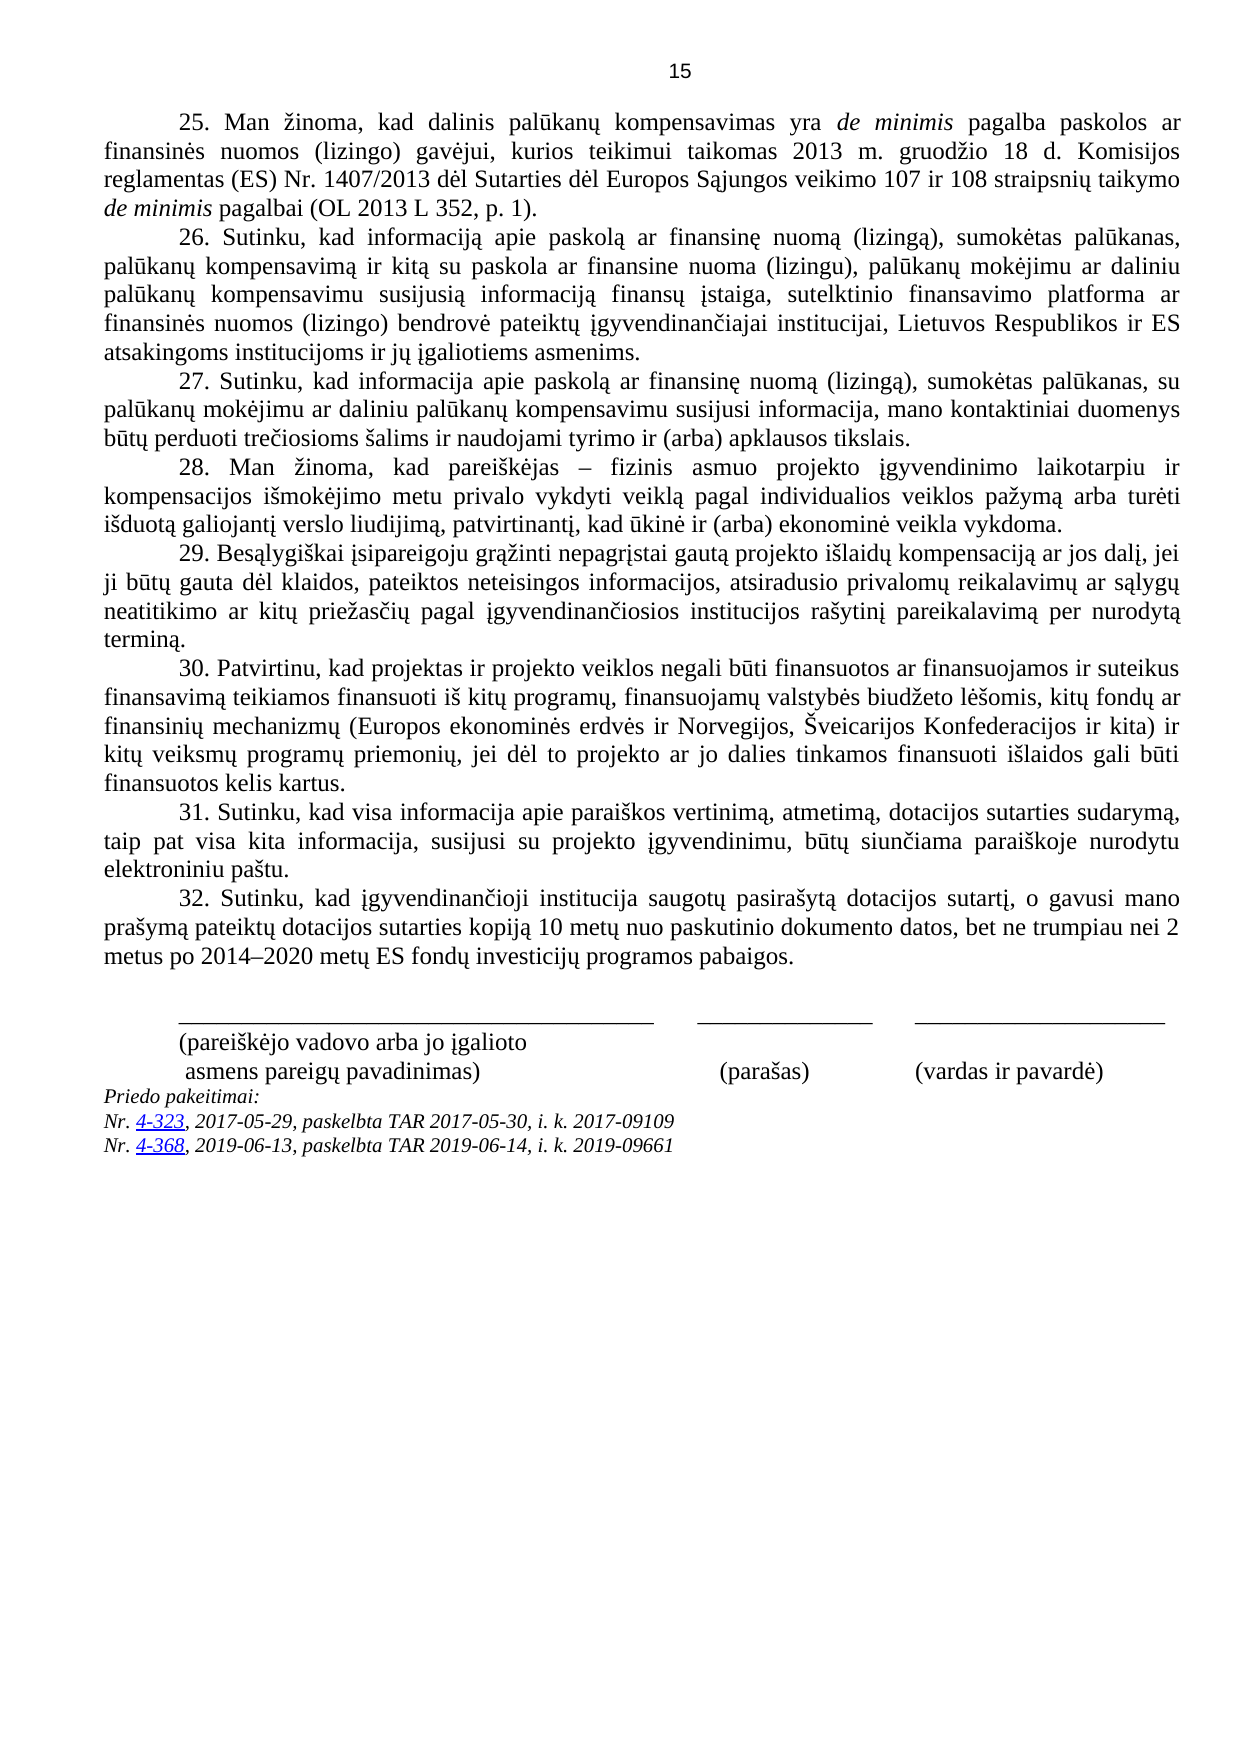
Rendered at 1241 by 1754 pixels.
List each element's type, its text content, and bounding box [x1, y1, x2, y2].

text Nr. 4-368, 2019-06-13, paskelbta TAR 2019-06-14, i. k. 2019-09661 [103, 1133, 1181, 1157]
text (pareiškėjo vadovo arba jo įgalioto [103, 1027, 1181, 1056]
text 30. Patvirtinu, kad projektas ir projekto veiklos negali būti finansuotos ar finansuojamos ir suteikus finansavimą teikiamos finansuoti iš kitų programų, finansuojamų valstybės biudžeto lėšomis, kitų fondų ar finansinių mechanizmų (Europos ekonominės erdvės ir Norvegijos, Šveicarijos Konfederacijos ir kita) ir kitų veiksmų programų priemonių, jei dėl to projekto ar jo dalies tinkamos finansuoti išlaidos gali būti finansuotos kelis kartus. [103, 653, 1181, 797]
text 26. Sutinku, kad informaciją apie paskolą ar finansinę nuomą (lizingą), sumokėtas palūkanas, palūkanų kompensavimą ir kitą su paskola ar finansine nuoma (lizingu), palūkanų mokėjimu ar daliniu palūkanų kompensavimu susijusią informaciją finansų įstaiga, sutelktinio finansavimo platforma ar finansinės nuomos (lizingo) bendrovė pateiktų įgyvendinančiajai institucijai, Lietuvos Respublikos ir ES atsakingoms institucijoms ir jų įgaliotiems asmenims. [103, 222, 1181, 366]
text 29. Besąlygiškai įsipareigoju grąžinti nepagrįstai gautą projekto išlaidų kompensaciją ar jos dalį, jei ji būtų gauta dėl klaidos, pateiktos neteisingos informacijos, atsiradusio privalomų reikalavimų ar sąlygų neatitikimo ar kitų priežasčių pagal įgyvendinančiosios institucijos rašytinį pareikalavimą per nurodytą terminą. [103, 538, 1181, 653]
text Nr. 4-323, 2017-05-29, paskelbta TAR 2017-05-30, i. k. 2017-09109 [103, 1108, 1181, 1133]
text Priedo pakeitimai: [103, 1084, 1181, 1108]
text asmens pareigų pavadinimas) (parašas) (vardas ir pavardė) [103, 1056, 1181, 1084]
text 25. Man žinoma, kad dalinis palūkanų kompensavimas yra de minimis pagalba paskolos ar finansinės nuomos (lizingo) gavėjui, kurios teikimui taikomas 2013 m. gruodžio 18 d. Komisijos reglamentas (ES) Nr. 1407/2013 dėl Sutarties dėl Europos Sąjungos veikimo 107 ir 108 straipsnių taikymo de minimis pagalbai (OL 2013 L 352, p. 1). [103, 107, 1181, 222]
text 27. Sutinku, kad informacija apie paskolą ar finansinę nuomą (lizingą), sumokėtas palūkanas, su palūkanų mokėjimu ar daliniu palūkanų kompensavimu susijusi informacija, mano kontaktiniai duomenys būtų perduoti trečiosioms šalims ir naudojami tyrimo ir (arba) apklausos tikslais. [103, 366, 1181, 452]
text 32. Sutinku, kad įgyvendinančioji institucija saugotų pasirašytą dotacijos sutartį, o gavusi mano prašymą pateiktų dotacijos sutarties kopiją 10 metų nuo paskutinio dokumento datos, bet ne trumpiau nei 2 metus po 2014–2020 metų ES fondų investicijų programos pabaigos. [103, 883, 1181, 969]
text 28. Man žinoma, kad pareiškėjas – fizinis asmuo projekto įgyvendinimo laikotarpiu ir kompensacijos išmokėjimo metu privalo vykdyti veiklą pagal individualios veiklos pažymą arba turėti išduotą galiojantį verslo liudijimą, patvirtinantį, kad ūkinė ir (arba) ekonominė veikla vykdoma. [103, 452, 1181, 538]
text ______________________________________ ______________ ____________________ [103, 998, 1181, 1027]
text 31. Sutinku, kad visa informacija apie paraiškos vertinimą, atmetimą, dotacijos sutarties sudarymą, taip pat visa kita informacija, susijusi su projekto įgyvendinimu, būtų siunčiama paraiškoje nurodytu elektroniniu paštu. [103, 797, 1181, 883]
